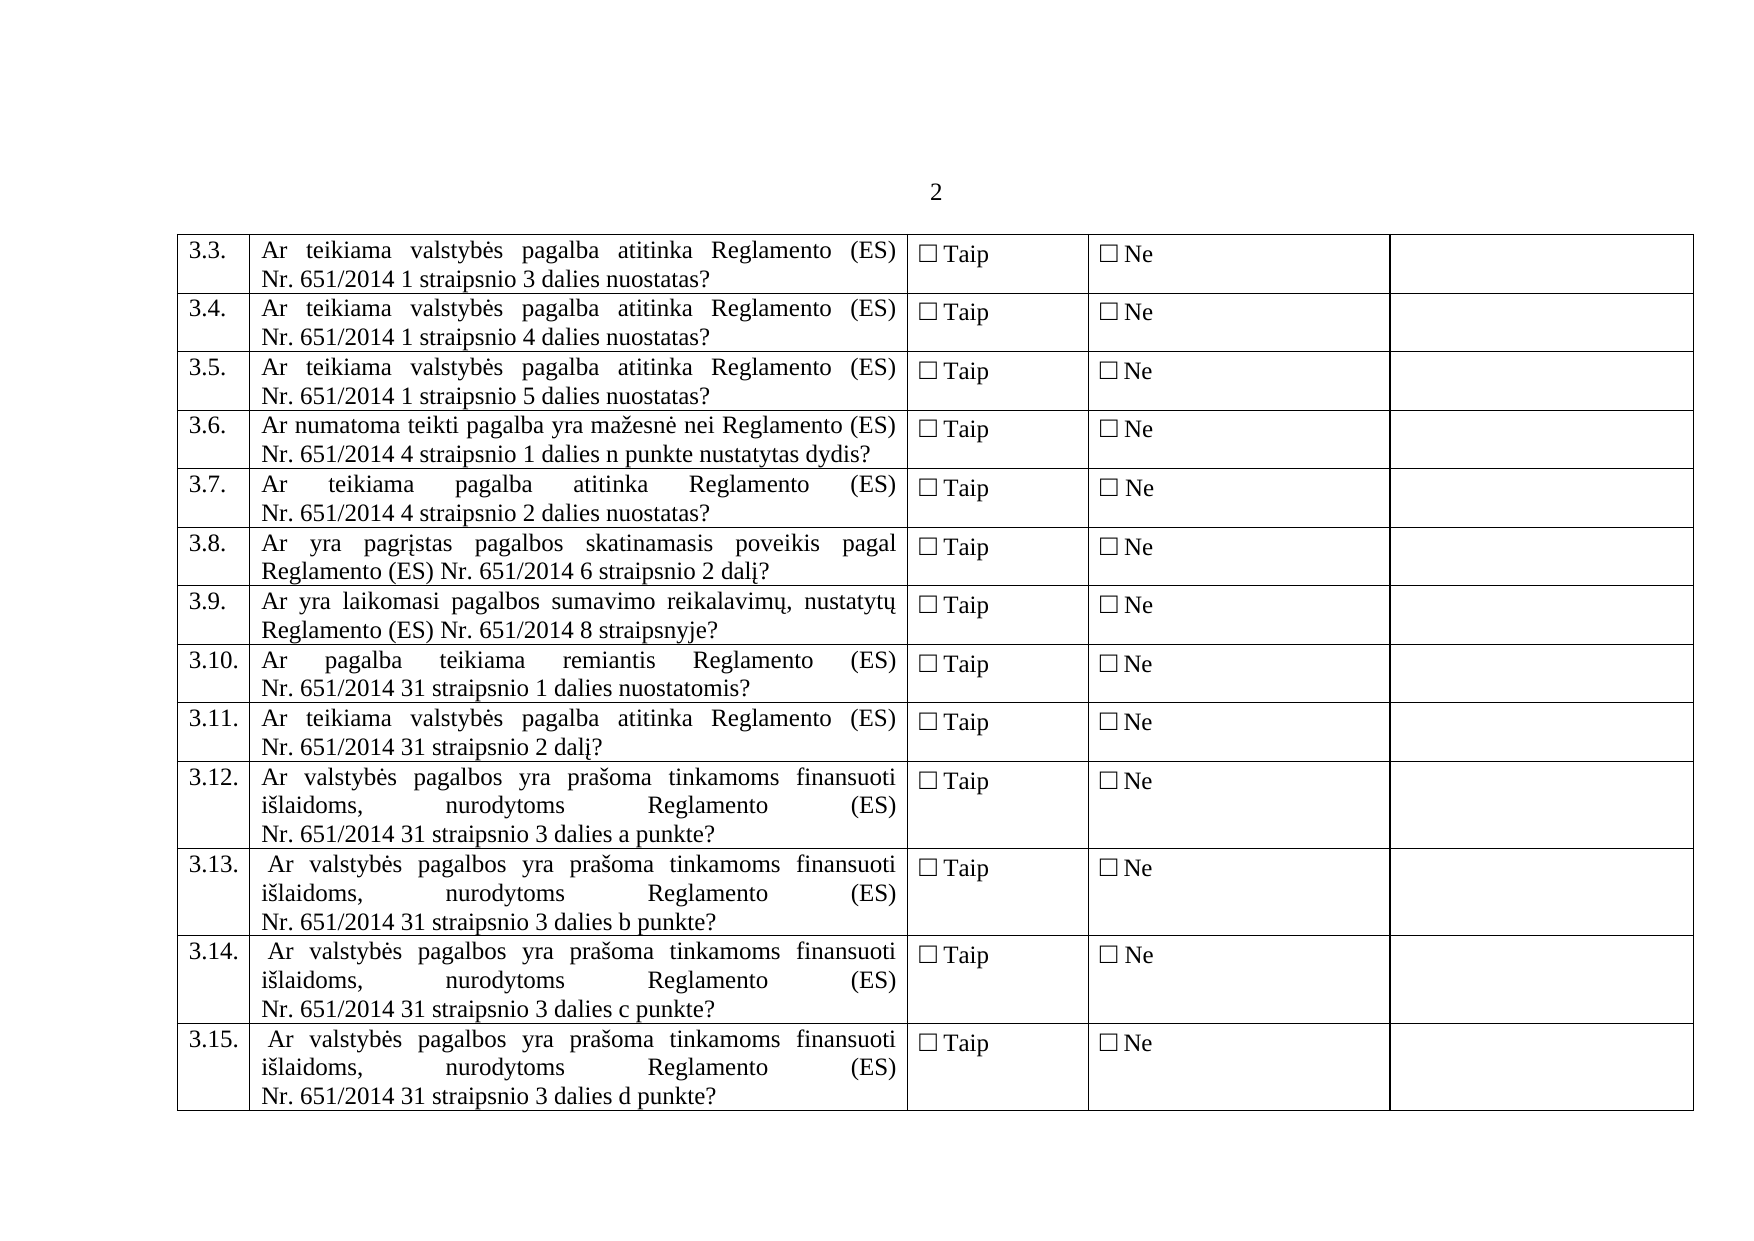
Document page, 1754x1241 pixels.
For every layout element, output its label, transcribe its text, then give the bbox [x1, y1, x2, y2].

table_cell □ Ne [1089, 411, 1389, 468]
table_cell □ Taip [908, 645, 1088, 702]
table_cell [1391, 703, 1693, 761]
table_cell Ar valstybės pagalbos yra prašoma tinkamoms finansuoti išlaidoms, nurodytoms Reglamento (ES) Nr. 651/2014 31 straipsnio 3 dalies a punkte? [250, 762, 907, 848]
table_cell 3.14. [178, 936, 249, 1023]
table_cell [1391, 645, 1693, 702]
table_cell [1391, 352, 1693, 409]
table_cell 3.3. [178, 235, 249, 292]
table_cell Ar valstybės pagalbos yra prašoma tinkamoms finansuoti išlaidoms, nurodytoms Reglamento (ES) Nr. 651/2014 31 straipsnio 3 dalies b punkte? [250, 849, 907, 935]
table_cell □ Taip [908, 1024, 1088, 1110]
table_cell □ Ne [1089, 645, 1389, 702]
table_cell □ Ne [1089, 1024, 1389, 1110]
table_cell Ar teikiama valstybės pagalba atitinka Reglamento (ES) Nr. 651/2014 1 straipsnio 5 dalies nuostatas? [250, 352, 907, 409]
table_cell 3.6. [178, 411, 249, 468]
table_cell □ Ne [1089, 294, 1389, 351]
table_cell [1391, 762, 1693, 848]
table_cell □ Ne [1089, 528, 1389, 585]
table_cell 3.5. [178, 352, 249, 409]
table_cell [1391, 235, 1693, 292]
table_cell □ Ne [1089, 235, 1389, 292]
table_cell [1391, 1024, 1693, 1110]
table_cell □ Taip [908, 352, 1088, 409]
table_cell □ Ne [1089, 586, 1389, 644]
table_cell □ Taip [908, 294, 1088, 351]
table_cell □ Taip [908, 762, 1088, 848]
table_cell □ Taip [908, 936, 1088, 1023]
table_cell Ar teikiama valstybės pagalba atitinka Reglamento (ES) Nr. 651/2014 31 straipsnio 2 dalį? [250, 703, 907, 761]
table_cell □ Taip [908, 849, 1088, 935]
table_cell Ar pagalba teikiama remiantis Reglamento (ES) Nr. 651/2014 31 straipsnio 1 dalies nuostatomis? [250, 645, 907, 702]
table_cell Ar valstybės pagalbos yra prašoma tinkamoms finansuoti išlaidoms, nurodytoms Reglamento (ES) Nr. 651/2014 31 straipsnio 3 dalies c punkte? [250, 936, 907, 1023]
table_cell 3.11. [178, 703, 249, 761]
table_cell 3.13. [178, 849, 249, 935]
table_cell □ Ne [1089, 703, 1389, 761]
table_cell 3.10. [178, 645, 249, 702]
table_cell Ar teikiama pagalba atitinka Reglamento (ES) Nr. 651/2014 4 straipsnio 2 dalies nuostatas? [250, 469, 907, 527]
table_cell 3.7. [178, 469, 249, 527]
table_cell □ Ne [1089, 936, 1389, 1023]
table_cell Ar valstybės pagalbos yra prašoma tinkamoms finansuoti išlaidoms, nurodytoms Reglamento (ES) Nr. 651/2014 31 straipsnio 3 dalies d punkte? [250, 1024, 907, 1110]
table_cell 3.4. [178, 294, 249, 351]
table_cell [1391, 294, 1693, 351]
table_cell [1391, 586, 1693, 644]
table_cell Ar yra laikomasi pagalbos sumavimo reikalavimų, nustatytų Reglamento (ES) Nr. 651/2014 8 straipsnyje? [250, 586, 907, 644]
table_cell □ Ne [1089, 762, 1389, 848]
table_cell □ Taip [908, 469, 1088, 527]
table_cell 3.9. [178, 586, 249, 644]
table_cell [1391, 469, 1693, 527]
table_cell □ Taip [908, 235, 1088, 292]
table_cell □ Taip [908, 411, 1088, 468]
table_cell □ Taip [908, 703, 1088, 761]
table_cell [1391, 411, 1693, 468]
table_cell Ar teikiama valstybės pagalba atitinka Reglamento (ES) Nr. 651/2014 1 straipsnio 4 dalies nuostatas? [250, 294, 907, 351]
table_cell 3.15. [178, 1024, 249, 1110]
table_cell □ Taip [908, 586, 1088, 644]
table_cell Ar numatoma teikti pagalba yra mažesnė nei Reglamento (ES) Nr. 651/2014 4 straipsnio 1 dalies n punkte nustatytas dydis? [250, 411, 907, 468]
table_cell [1391, 936, 1693, 1023]
table_cell [1391, 849, 1693, 935]
table_cell 3.8. [178, 528, 249, 585]
table_cell Ar teikiama valstybės pagalba atitinka Reglamento (ES) Nr. 651/2014 1 straipsnio 3 dalies nuostatas? [250, 235, 907, 292]
table_cell □ Ne [1089, 469, 1389, 527]
table_cell 3.12. [178, 762, 249, 848]
table_cell □ Ne [1089, 352, 1389, 409]
table_cell □ Ne [1089, 849, 1389, 935]
table_cell [1391, 528, 1693, 585]
table_cell Ar yra pagrįstas pagalbos skatinamasis poveikis pagal Reglamento (ES) Nr. 651/2014 6 straipsnio 2 dalį? [250, 528, 907, 585]
table_cell □ Taip [908, 528, 1088, 585]
